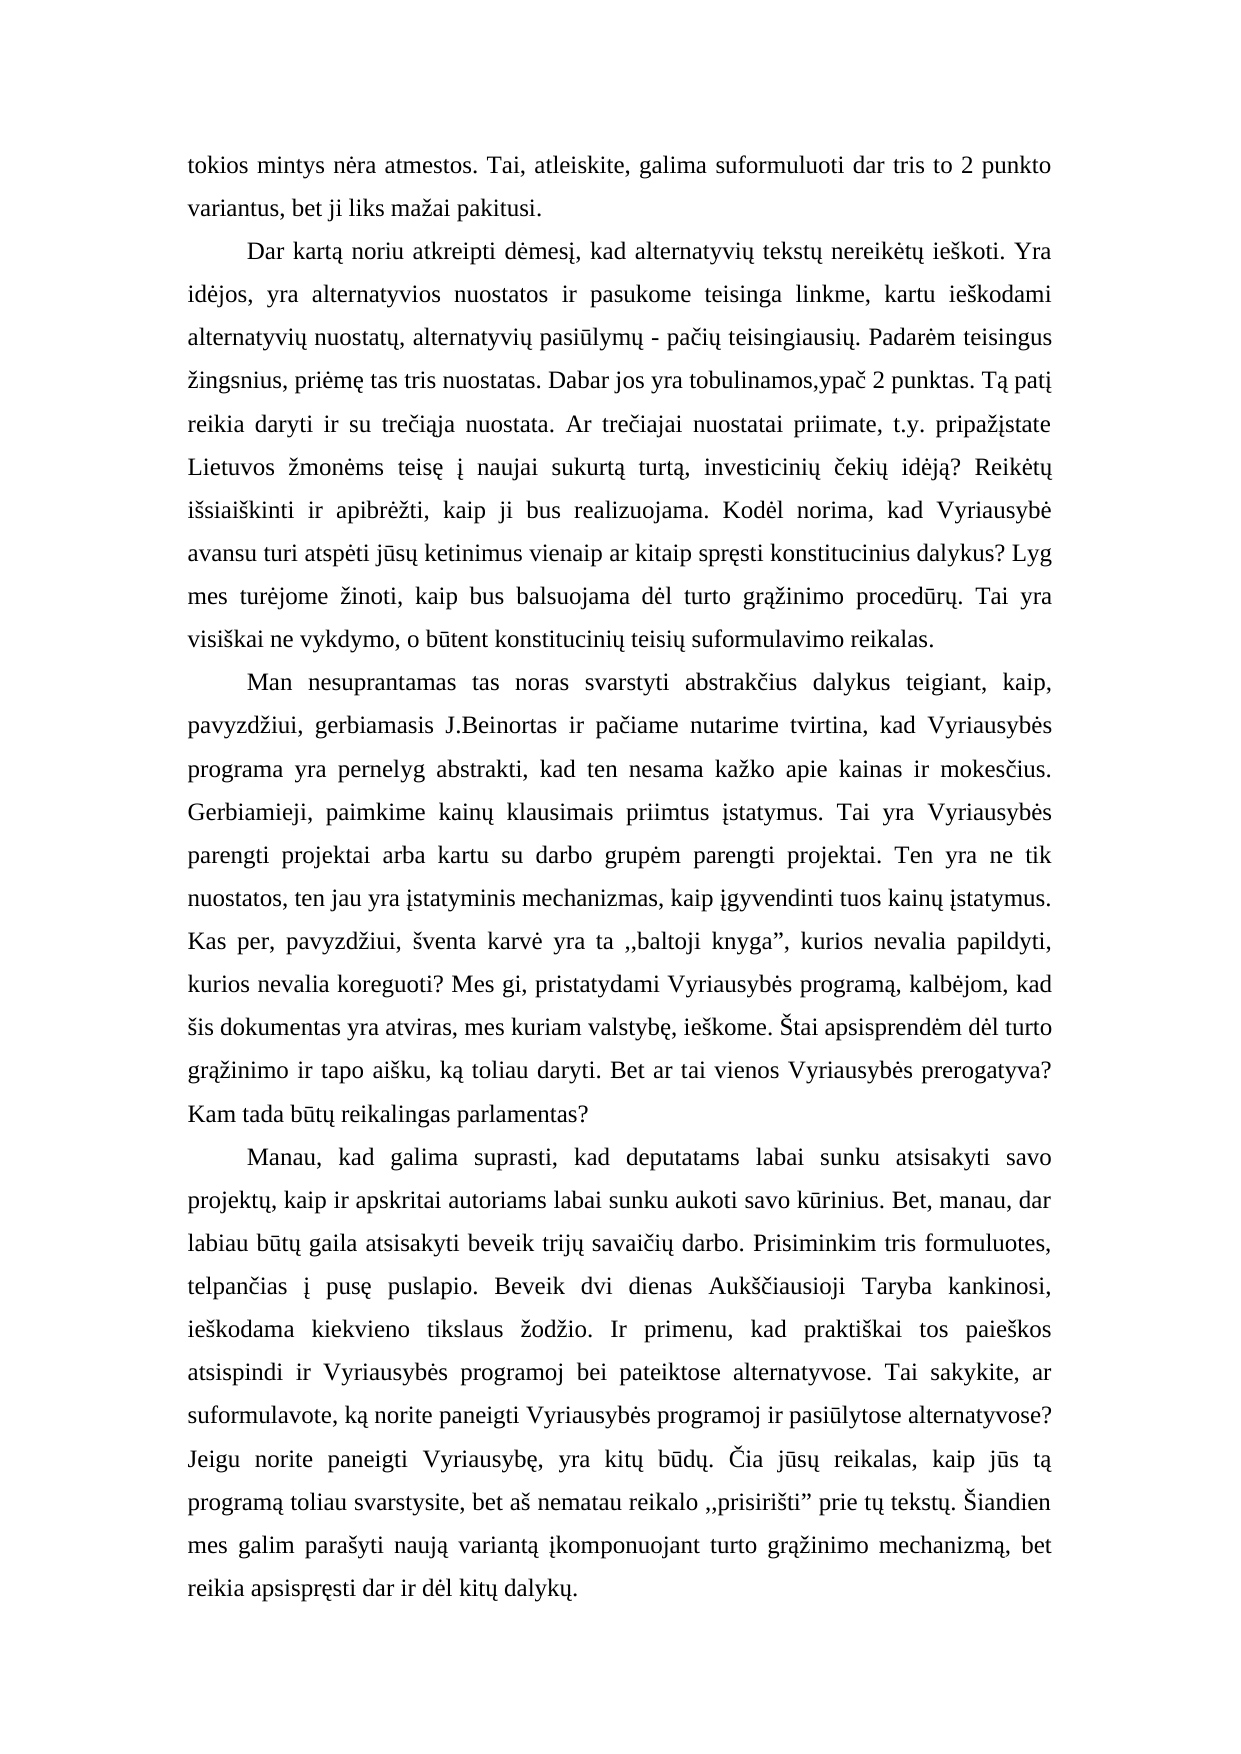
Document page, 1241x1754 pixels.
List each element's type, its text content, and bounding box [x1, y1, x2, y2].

text tokios mintys nėra atmestos. Tai, atleiskite, galima suformuluoti dar tris to 2 punkto variantus, bet ji liks mažai pakitusi. [187, 150, 1053, 222]
text Manau, kad galima suprasti, kad deputatams labai sunku atsisakyti savo projektų, kaip ir apskritai autoriams labai sunku aukoti savo kūrinius. Bet, manau, dar labiau būtų gaila atsisakyti beveik trijų savaičių darbo. Prisiminkim tris formuluotes, telpančias į pusę puslapio. Beveik dvi dienas Aukščiausioji Taryba kankinosi, ieškodama kiekvieno tikslaus žodžio. Ir primenu, kad praktiškai tos paieškos atsispindi ir Vyriausybės programoj bei pateiktose alternatyvose. Tai sakykite, ar suformulavote, ką norite paneigti Vyriausybės programoj ir pasiūlytose alternatyvose? Jeigu norite paneigti Vyriausybę, yra kitų būdų. Čia jūsų reikalas, kaip jūs tą programą toliau svarstysite, bet aš nematau reikalo ,,prisirišti” prie tų tekstų. Šiandien mes galim parašyti naują variantą įkomponuojant turto grąžinimo mechanizmą, bet reikia apsispręsti dar ir dėl kitų dalykų. [187, 1142, 1053, 1602]
text Man nesuprantamas tas noras svarstyti abstrakčius dalykus teigiant, kaip, pavyzdžiui, gerbiamasis J.Beinortas ir pačiame nutarime tvirtina, kad Vyriausybės programa yra pernelyg abstrakti, kad ten nesama kažko apie kainas ir mokesčius. Gerbiamieji, paimkime kainų klausimais priimtus įstatymus. Tai yra Vyriausybės parengti projektai arba kartu su darbo grupėm parengti projektai. Ten yra ne tik nuostatos, ten jau yra įstatyminis mechanizmas, kaip įgyvendinti tuos kainų įstatymus. Kas per, pavyzdžiui, šventa karvė yra ta ,,baltoji knyga”, kurios nevalia papildyti, kurios nevalia koreguoti? Mes gi, pristatydami Vyriausybės programą, kalbėjom, kad šis dokumentas yra atviras, mes kuriam valstybę, ieškome. Štai apsisprendėm dėl turto grąžinimo ir tapo aišku, ką toliau daryti. Bet ar tai vienos Vyriausybės prerogatyva? Kam tada būtų reikalingas parlamentas? [187, 667, 1053, 1127]
text Dar kartą noriu atkreipti dėmesį, kad alternatyvių tekstų nereikėtų ieškoti. Yra idėjos, yra alternatyvios nuostatos ir pasukome teisinga linkme, kartu ieškodami alternatyvių nuostatų, alternatyvių pasiūlymų - pačių teisingiausių. Padarėm teisingus žingsnius, priėmę tas tris nuostatas. Dabar jos yra tobulinamos,ypač 2 punktas. Tą patį reikia daryti ir su trečiąja nuostata. Ar trečiajai nuostatai priimate, t.y. pripažįstate Lietuvos žmonėms teisę į naujai sukurtą turtą, investicinių čekių idėją? Reikėtų išsiaiškinti ir apibrėžti, kaip ji bus realizuojama. Kodėl norima, kad Vyriausybė avansu turi atspėti jūsų ketinimus vienaip ar kitaip spręsti konstitucinius dalykus? Lyg mes turėjome žinoti, kaip bus balsuojama dėl turto grąžinimo procedūrų. Tai yra visiškai ne vykdymo, o būtent konstitucinių teisių suformulavimo reikalas. [187, 236, 1053, 653]
